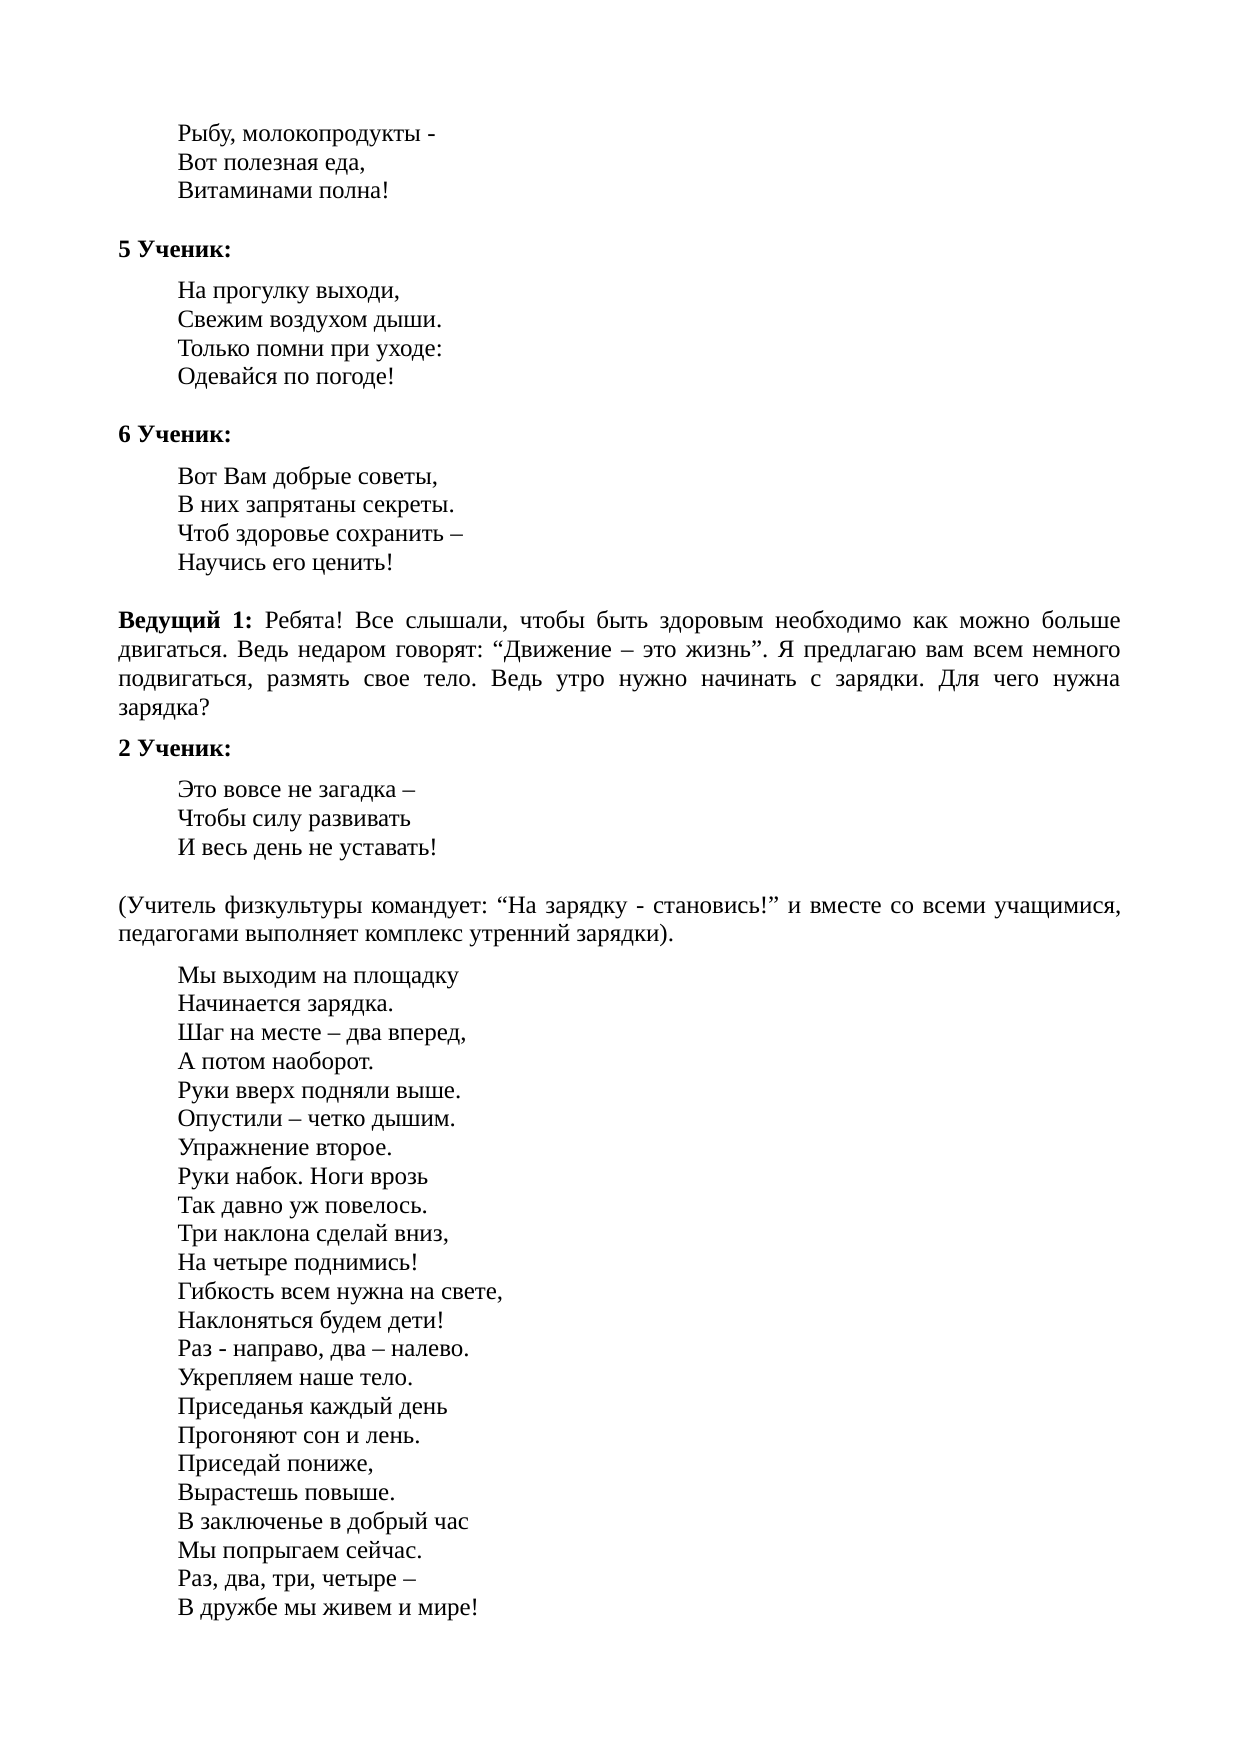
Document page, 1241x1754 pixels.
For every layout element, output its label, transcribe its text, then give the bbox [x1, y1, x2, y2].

text Рыбу, молокопродукты - Вот полезная еда, Витаминами полна! [177, 118, 1063, 204]
text Вот Вам добрые советы, В них запрятаны секреты. Чтоб здоровье сохранить – Научись его ценить! [177, 461, 1063, 576]
text Это вовсе не загадка – Чтобы силу развивать И весь день не уставать! [177, 774, 1063, 860]
text 5 Ученик: [118, 234, 1122, 263]
text Ведущий 1: Ребята! Все слышали, чтобы быть здоровым необходимо как можно больше двигаться. Ведь недаром говорят: “Движение – это жизнь”. Я предлагаю вам всем немного подвигаться, размять свое тело. Ведь утро нужно начинать с зарядки. Для чего нужна зарядка? [118, 605, 1122, 720]
text Мы выходим на площадку Начинается зарядка. Шаг на месте – два вперед, А потом наоборот. Руки вверх подняли выше. Опустили – четко дышим. Упражнение второе. Руки набок. Ноги врозь Так давно уж повелось. Три наклона сделай вниз, На четыре поднимись! Гибкость всем нужна на свете, Наклоняться будем дети! Раз - направо, два – налево. Укрепляем наше тело. Приседанья каждый день Прогоняют сон и лень. Приседай пониже, Вырастешь повыше. В заключенье в добрый час Мы попрыгаем сейчас. Раз, два, три, четыре – В дружбе мы живем и мире! [177, 960, 1063, 1621]
text 6 Ученик: [118, 419, 1122, 448]
text 2 Ученик: [118, 733, 1122, 762]
text На прогулку выходи, Свежим воздухом дыши. Только помни при уходе: Одевайся по погоде! [177, 275, 1063, 390]
text (Учитель физкультуры командует: “На зарядку - становись!” и вместе со всеми учащимися, педагогами выполняет комплекс утренний зарядки). [118, 890, 1122, 947]
